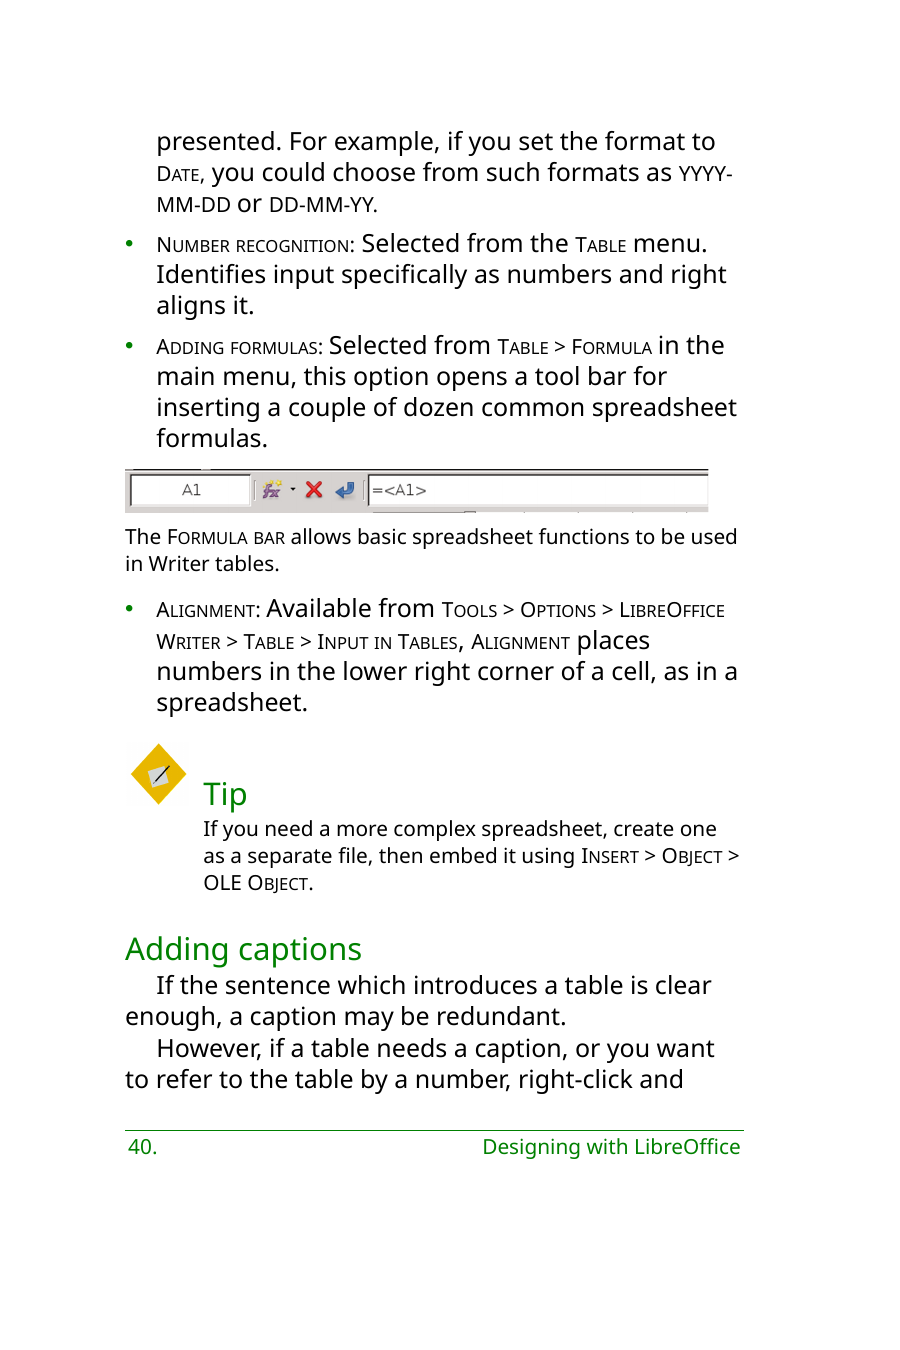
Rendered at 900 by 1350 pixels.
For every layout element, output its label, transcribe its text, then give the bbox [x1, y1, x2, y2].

list Tip [125, 742, 744, 814]
list Alignment: Available from Tools > Options > LibreOffice Writer > Table > Input in Tables, Alignment places numbers in the lower right corner of a cell, as in a spreadsheet. [125, 593, 744, 718]
text If the sentence which introduces a table is clear enough, a caption may be redundant. [125, 969, 744, 1032]
table_header [125, 470, 744, 515]
picture [126, 742, 189, 806]
text However, if a table needs a caption, or you want to refer to the table by a number, right-click and [125, 1032, 744, 1094]
list presented. For example, if you set the format to Date, you could choose from such formats as YYYY-MM-DD or DD-MM-YY. [125, 125, 744, 219]
list Adding formulas: Selected from Table > Formula in the main menu, this option opens a tool bar for inserting a couple of dozen common spreadsheet formulas. [125, 329, 744, 454]
subtitle Adding captions [125, 927, 744, 969]
text If you need a more complex spreadsheet, create one as a separate file, then embed it using Insert > Object > OLE Object. [203, 814, 744, 896]
picture [125, 469, 709, 513]
table_cell The Formula bar allows basic spreadsheet functions to be used in Writer tables. [125, 515, 744, 577]
list Number recognition: Selected from the Table menu. Identifies input specifically as numbers and right aligns it. [125, 227, 744, 321]
